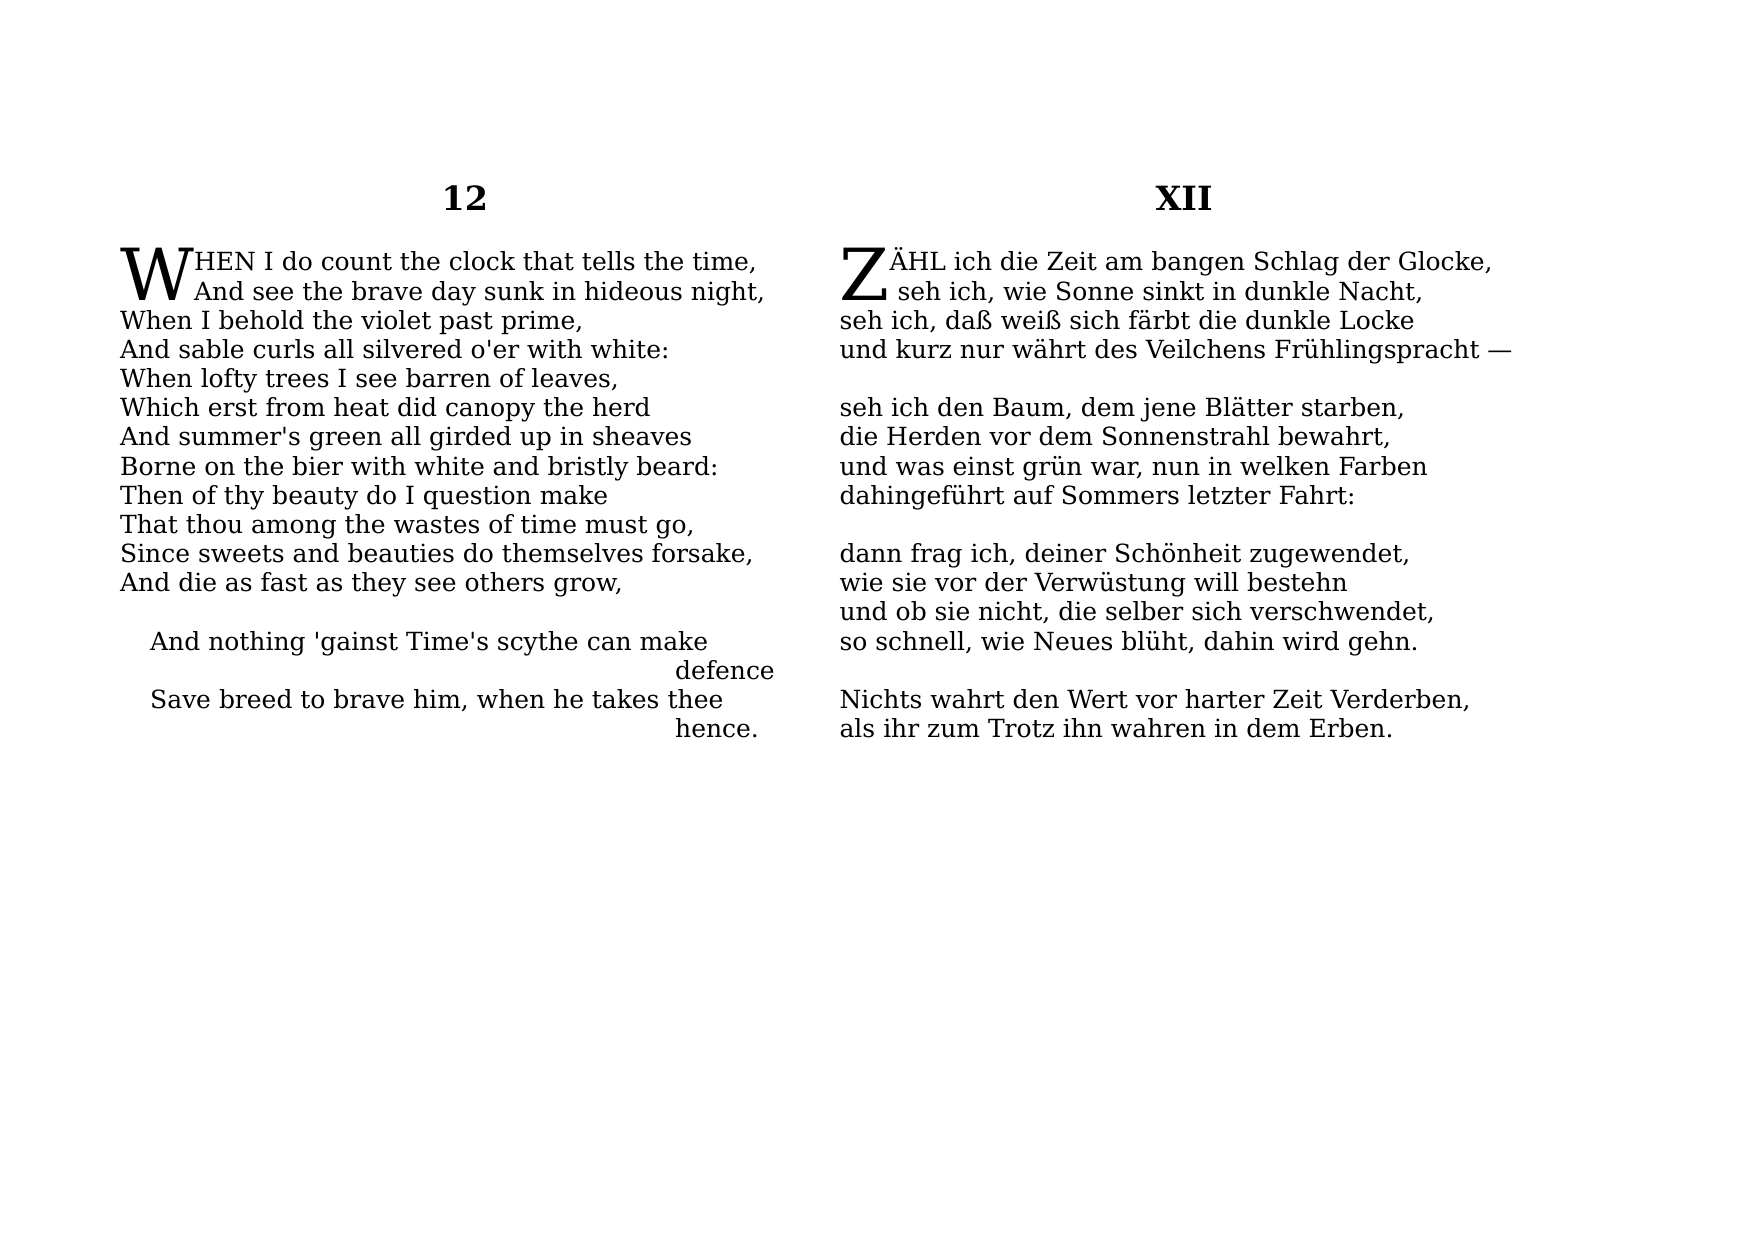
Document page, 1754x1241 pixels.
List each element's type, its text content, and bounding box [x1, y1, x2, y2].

text 12 [120, 179, 809, 218]
text WHEN I do count the clock that tells the time, And see the brave day sunk in hideous night, When I behold the violet past prime, And sable curls all silvered o'er with white: When lofty trees I see barren of leaves, Which erst from heat did canopy the herd And summer's green all girded up in sheaves Borne on the bier with white and bristly beard: Then of thy beauty do I question make That thou among the wastes of time must go, Since sweets and beauties do themselves forsake, And die as fast as they see others grow, [120, 247, 809, 597]
text And nothing 'gainst Time's scythe can make defence Save breed to brave him, when he takes thee hence. [150, 627, 809, 743]
text seh ich den Baum, dem jene Blätter starben, die Herden vor dem Sonnenstrahl bewahrt, und was einst grün war, nun in welken Farben dahingeführt auf Sommers letzter Fahrt: [839, 393, 1528, 510]
text Nichts wahrt den Wert vor harter Zeit Verderben, als ihr zum Trotz ihn wahren in dem Erben. [839, 685, 1528, 743]
text dann frag ich, deiner Schönheit zugewendet, wie sie vor der Verwüstung will bestehn und ob sie nicht, die selber sich verschwendet, so schnell, wie Neues blüht, dahin wird gehn. [839, 539, 1528, 656]
text ZÄHL ich die Zeit am bangen Schlag der Glocke, seh ich, wie Sonne sinkt in dunkle Nacht, seh ich, daß weiß sich färbt die dunkle Locke und kurz nur währt des Veilchens Frühlingspracht — [839, 247, 1528, 364]
text XII [839, 179, 1528, 218]
